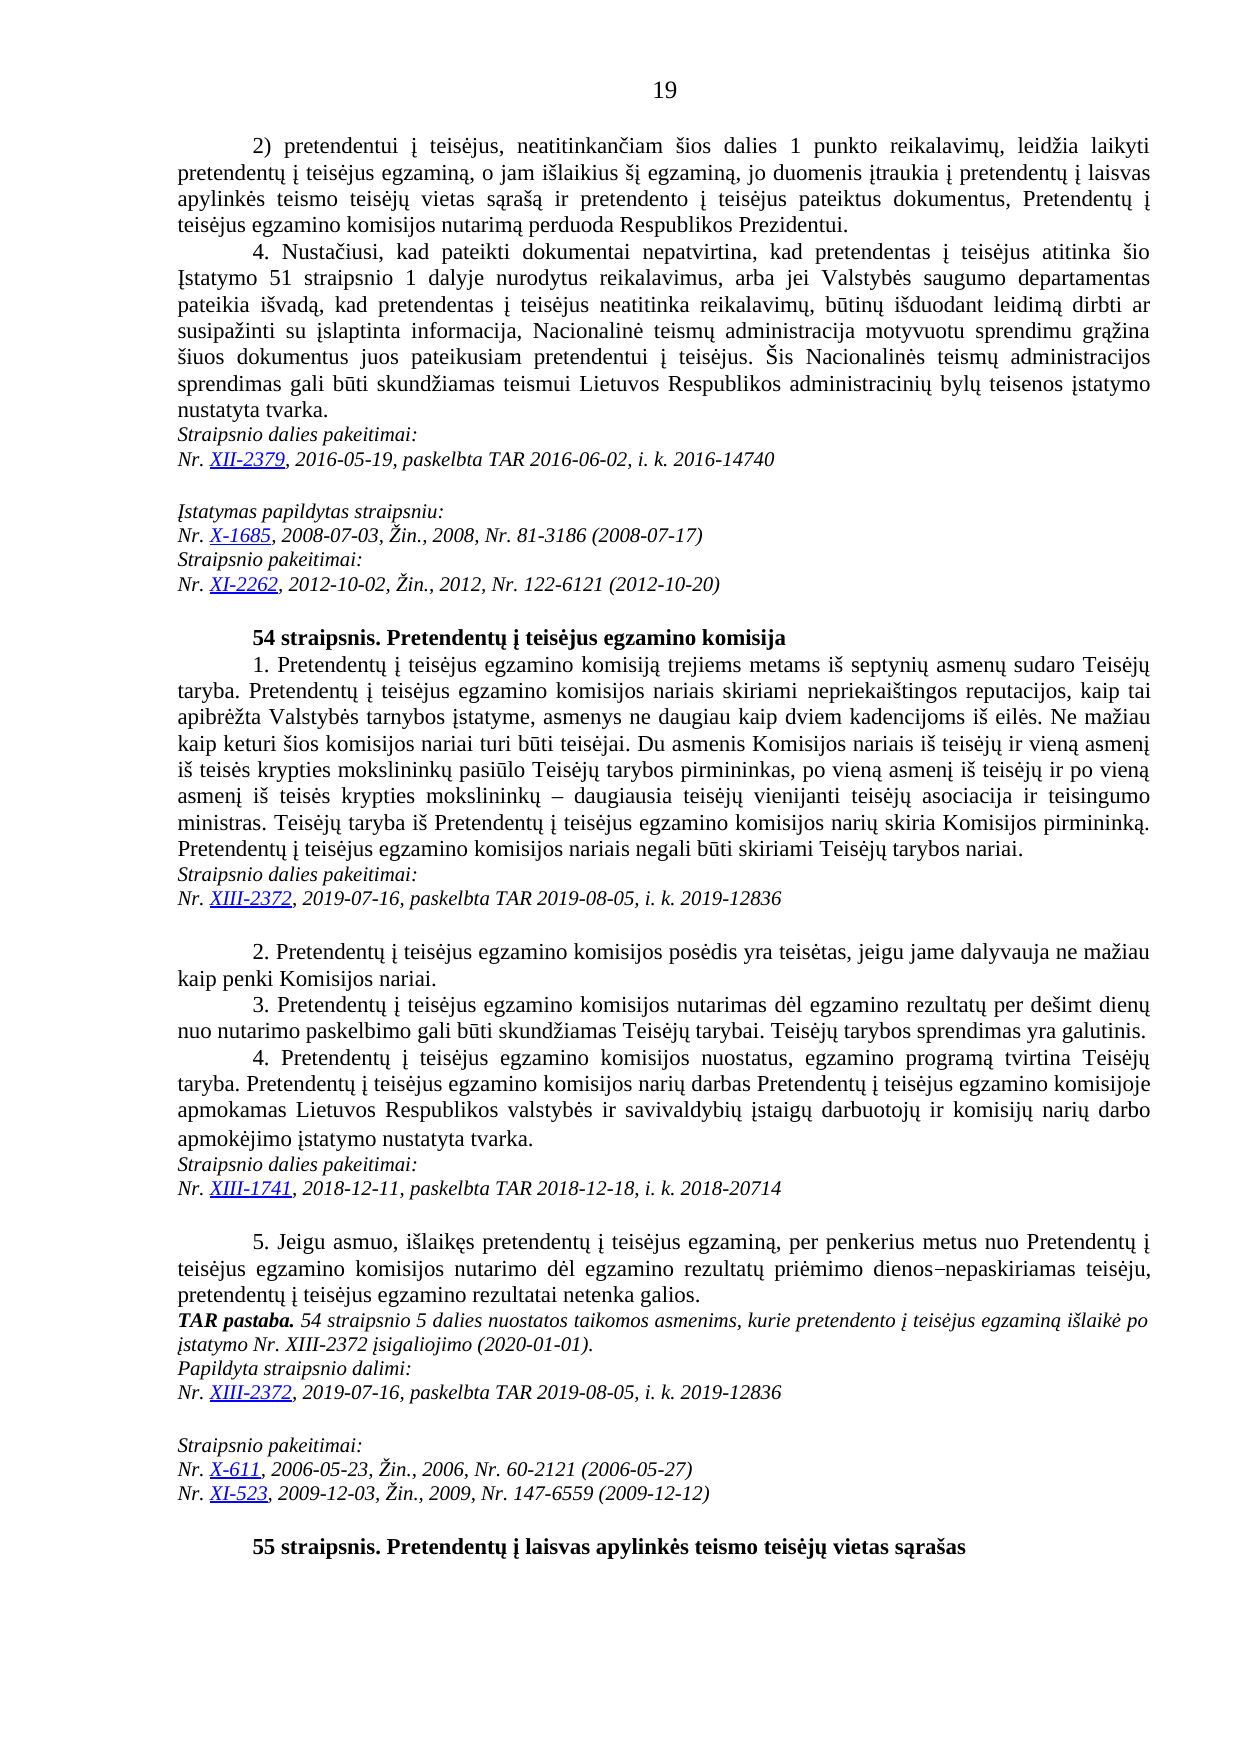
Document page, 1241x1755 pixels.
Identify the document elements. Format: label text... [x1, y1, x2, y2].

text Nr. XII-2379, 2016-05-19, paskelbta TAR 2016-06-02, i. k. 2016-14740 [177, 446, 1152, 471]
text 4. Pretendentų į teisėjus egzamino komisijos nuostatus, egzamino programą tvirtina Teisėjų taryba. Pretendentų į teisėjus egzamino komisijos narių darbas Pretendentų į teisėjus egzamino komisijoje apmokamas Lietuvos Respublikos valstybės ir savivaldybių įstaigų darbuotojų ir komisijų narių darbo apmokėjimo įstatymo nustatyta tvarka. [177, 1044, 1152, 1152]
text Papildyta straipsnio dalimi: [177, 1356, 1152, 1380]
text 55 straipsnis. Pretendentų į laisvas apylinkės teismo teisėjų vietas sąrašas [177, 1533, 1152, 1560]
text Įstatymas papildytas straipsniu: [177, 499, 1152, 523]
text Straipsnio dalies pakeitimai: [177, 422, 1152, 446]
text 2) pretendentui į teisėjus, neatitinkančiam šios dalies 1 punkto reikalavimų, leidžia laikyti pretendentų į teisėjus egzaminą, o jam išlaikius šį egzaminą, jo duomenis įtraukia į pretendentų į laisvas apylinkės teismo teisėjų vietas sąrašą ir pretendento į teisėjus pateiktus dokumentus, Pretendentų į teisėjus egzamino komisijos nutarimą perduoda Respublikos Prezidentui. [177, 132, 1152, 238]
text 54 straipsnis. Pretendentų į teisėjus egzamino komisija [177, 624, 1152, 651]
text Nr. XI-523, 2009-12-03, Žin., 2009, Nr. 147-6559 (2009-12-12) [177, 1481, 1152, 1505]
text 2. Pretendentų į teisėjus egzamino komisijos posėdis yra teisėtas, jeigu jame dalyvauja ne mažiau kaip penki Komisijos nariai. [177, 938, 1152, 991]
text Straipsnio dalies pakeitimai: [177, 1152, 1152, 1176]
text TAR pastaba. 54 straipsnio 5 dalies nuostatos taikomos asmenims, kurie pretendento į teisėjus egzaminą išlaikė po įstatymo Nr. XIII-2372 įsigaliojimo (2020-01-01). [177, 1307, 1152, 1356]
text 3. Pretendentų į teisėjus egzamino komisijos nutarimas dėl egzamino rezultatų per dešimt dienų nuo nutarimo paskelbimo gali būti skundžiamas Teisėjų tarybai. Teisėjų tarybos sprendimas yra galutinis. [177, 991, 1152, 1044]
text Nr. XIII-2372, 2019-07-16, paskelbta TAR 2019-08-05, i. k. 2019-12836 [177, 886, 1152, 909]
text 4. Nustačiusi, kad pateikti dokumentai nepatvirtina, kad pretendentas į teisėjus atitinka šio Įstatymo 51 straipsnio 1 dalyje nurodytus reikalavimus, arba jei Valstybės saugumo departamentas pateikia išvadą, kad pretendentas į teisėjus neatitinka reikalavimų, būtinų išduodant leidimą dirbti ar susipažinti su įslaptinta informacija, Nacionalinė teismų administracija motyvuotu sprendimu grąžina šiuos dokumentus juos pateikusiam pretendentui į teisėjus. Šis Nacionalinės teismų administracijos sprendimas gali būti skundžiamas teismui Lietuvos Respublikos administracinių bylų teisenos įstatymo nustatyta tvarka. [177, 238, 1152, 422]
text Nr. XIII-1741, 2018-12-11, paskelbta TAR 2018-12-18, i. k. 2018-20714 [177, 1176, 1152, 1200]
text Straipsnio pakeitimai: [177, 547, 1152, 571]
text Nr. XIII-2372, 2019-07-16, paskelbta TAR 2019-08-05, i. k. 2019-12836 [177, 1380, 1152, 1404]
text 5. Jeigu asmuo, išlaikęs pretendentų į teisėjus egzaminą, per penkerius metus nuo Pretendentų į teisėjus egzamino komisijos nutarimo dėl egzamino rezultatų priėmimo dienos nepaskiriamas teisėju, pretendentų į teisėjus egzamino rezultatai netenka galios. [177, 1228, 1152, 1307]
text Straipsnio pakeitimai: [177, 1432, 1152, 1457]
text Nr. X-1685, 2008-07-03, Žin., 2008, Nr. 81-3186 (2008-07-17) [177, 523, 1152, 547]
text 1. Pretendentų į teisėjus egzamino komisiją trejiems metams iš septynių asmenų sudaro Teisėjų taryba. Pretendentų į teisėjus egzamino komisijos nariais skiriami nepriekaištingos reputacijos, kaip tai apibrėžta Valstybės tarnybos įstatyme, asmenys ne daugiau kaip dviem kadencijoms iš eilės. Ne mažiau kaip keturi šios komisijos nariai turi būti teisėjai. Du asmenis Komisijos nariais iš teisėjų ir vieną asmenį iš teisės krypties mokslininkų pasiūlo Teisėjų tarybos pirmininkas, po vieną asmenį iš teisėjų ir po vieną asmenį iš teisės krypties mokslininkų – daugiausia teisėjų vienijanti teisėjų asociacija ir teisingumo ministras. Teisėjų taryba iš Pretendentų į teisėjus egzamino komisijos narių skiria Komisijos pirmininką. Pretendentų į teisėjus egzamino komisijos nariais negali būti skiriami Teisėjų tarybos nariai. [177, 651, 1152, 861]
text Straipsnio dalies pakeitimai: [177, 861, 1152, 886]
text Nr. XI-2262, 2012-10-02, Žin., 2012, Nr. 122-6121 (2012-10-20) [177, 571, 1152, 596]
text Nr. X-611, 2006-05-23, Žin., 2006, Nr. 60-2121 (2006-05-27) [177, 1457, 1152, 1481]
